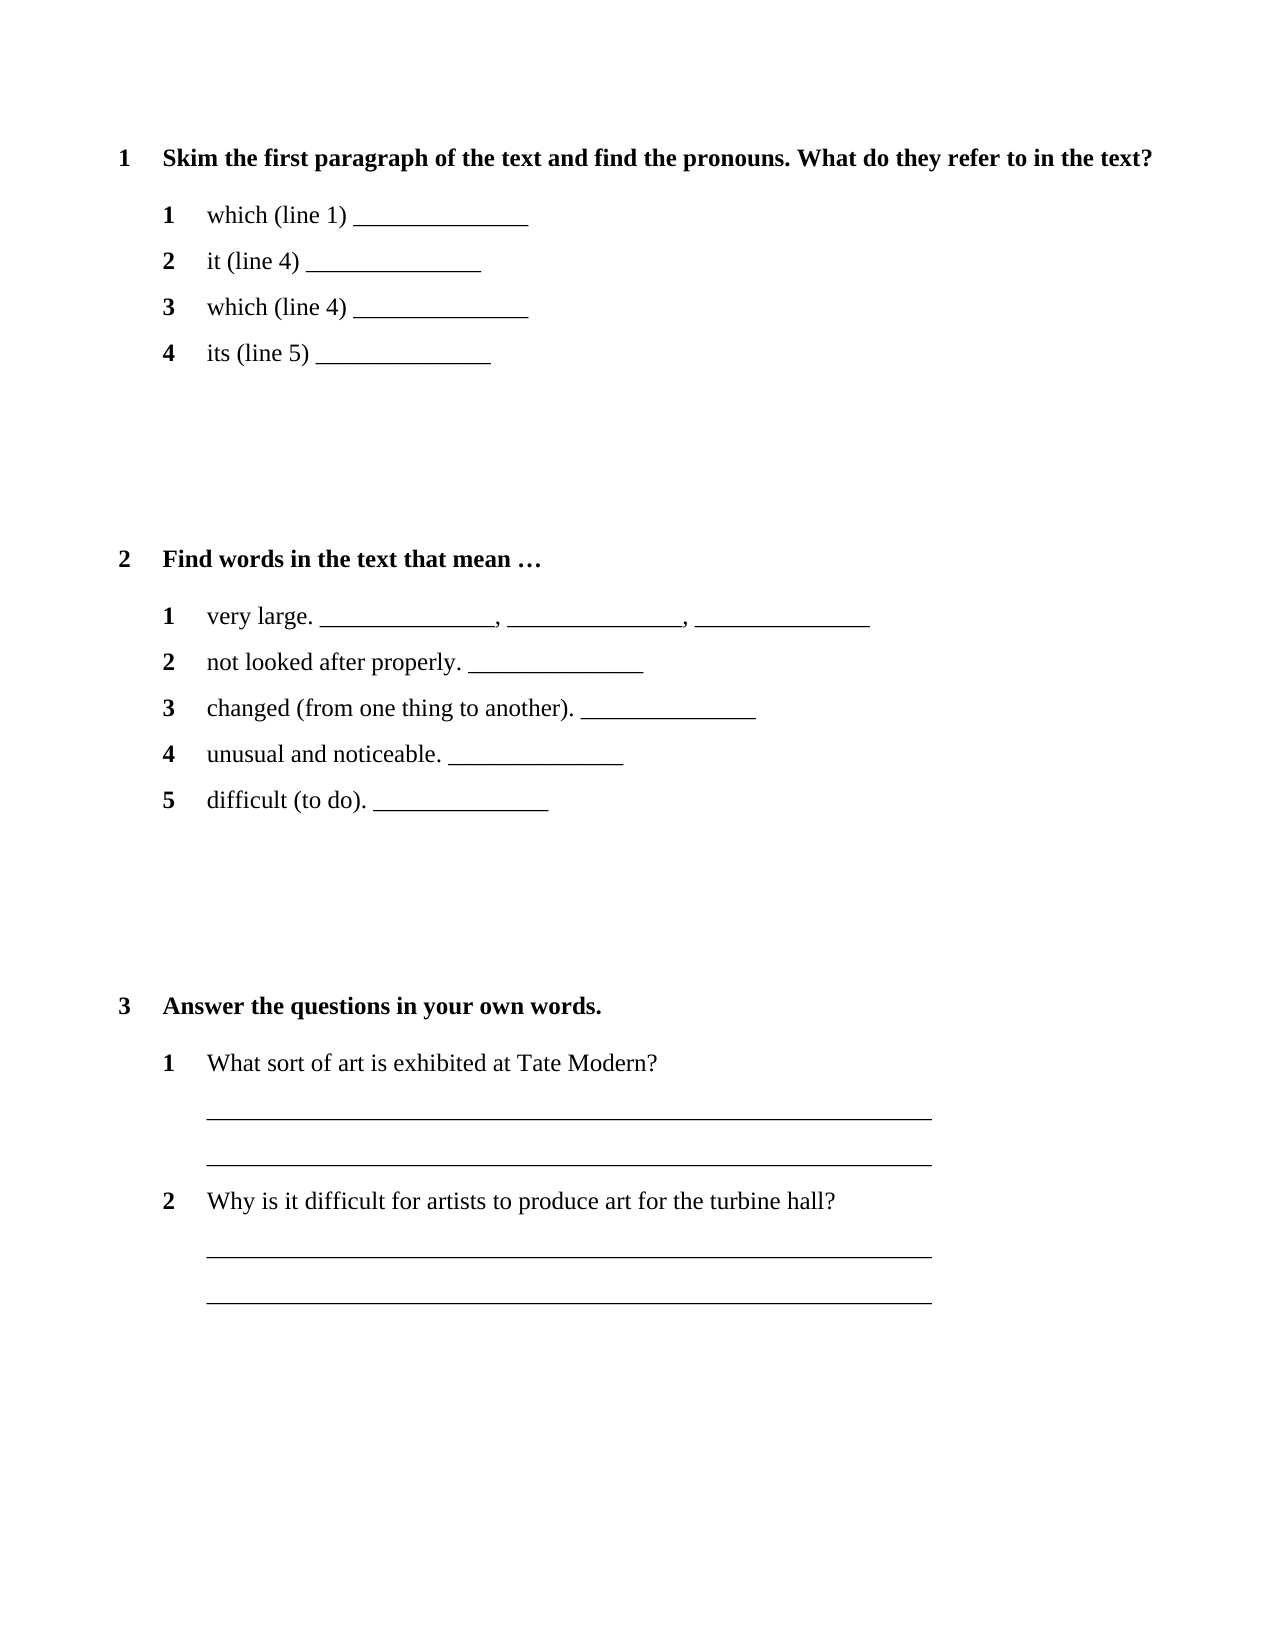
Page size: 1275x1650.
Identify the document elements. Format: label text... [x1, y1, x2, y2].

text 1 Skim the first paragraph of the text and find the pronouns. What do they refer to in the text? [118, 143, 1157, 172]
text 3 which (line 4) ______________ [162, 292, 1157, 321]
text 3 Answer the questions in your own words. [118, 991, 1157, 1020]
text 2 Why is it difficult for artists to produce art for the turbine hall? [162, 1186, 1157, 1215]
text __________________________________________________________ [162, 1094, 1157, 1123]
text 4 unusual and noticeable. ______________ [162, 739, 1157, 768]
text __________________________________________________________ [162, 1232, 1157, 1261]
text 3 changed (from one thing to another). ______________ [162, 693, 1157, 722]
text 1 which (line 1) ______________ [162, 200, 1157, 228]
text __________________________________________________________ [162, 1278, 1157, 1307]
text 5 difficult (to do). ______________ [162, 785, 1157, 814]
text __________________________________________________________ [162, 1140, 1157, 1169]
text 2 Find words in the text that mean … [118, 544, 1157, 573]
text 2 not looked after properly. ______________ [162, 647, 1157, 676]
text 2 it (line 4) ______________ [162, 246, 1157, 274]
text 1 very large. ______________, ______________, ______________ [162, 601, 1157, 629]
text 1 What sort of art is exhibited at Tate Modern? [162, 1048, 1157, 1077]
text 4 its (line 5) ______________ [162, 338, 1157, 367]
